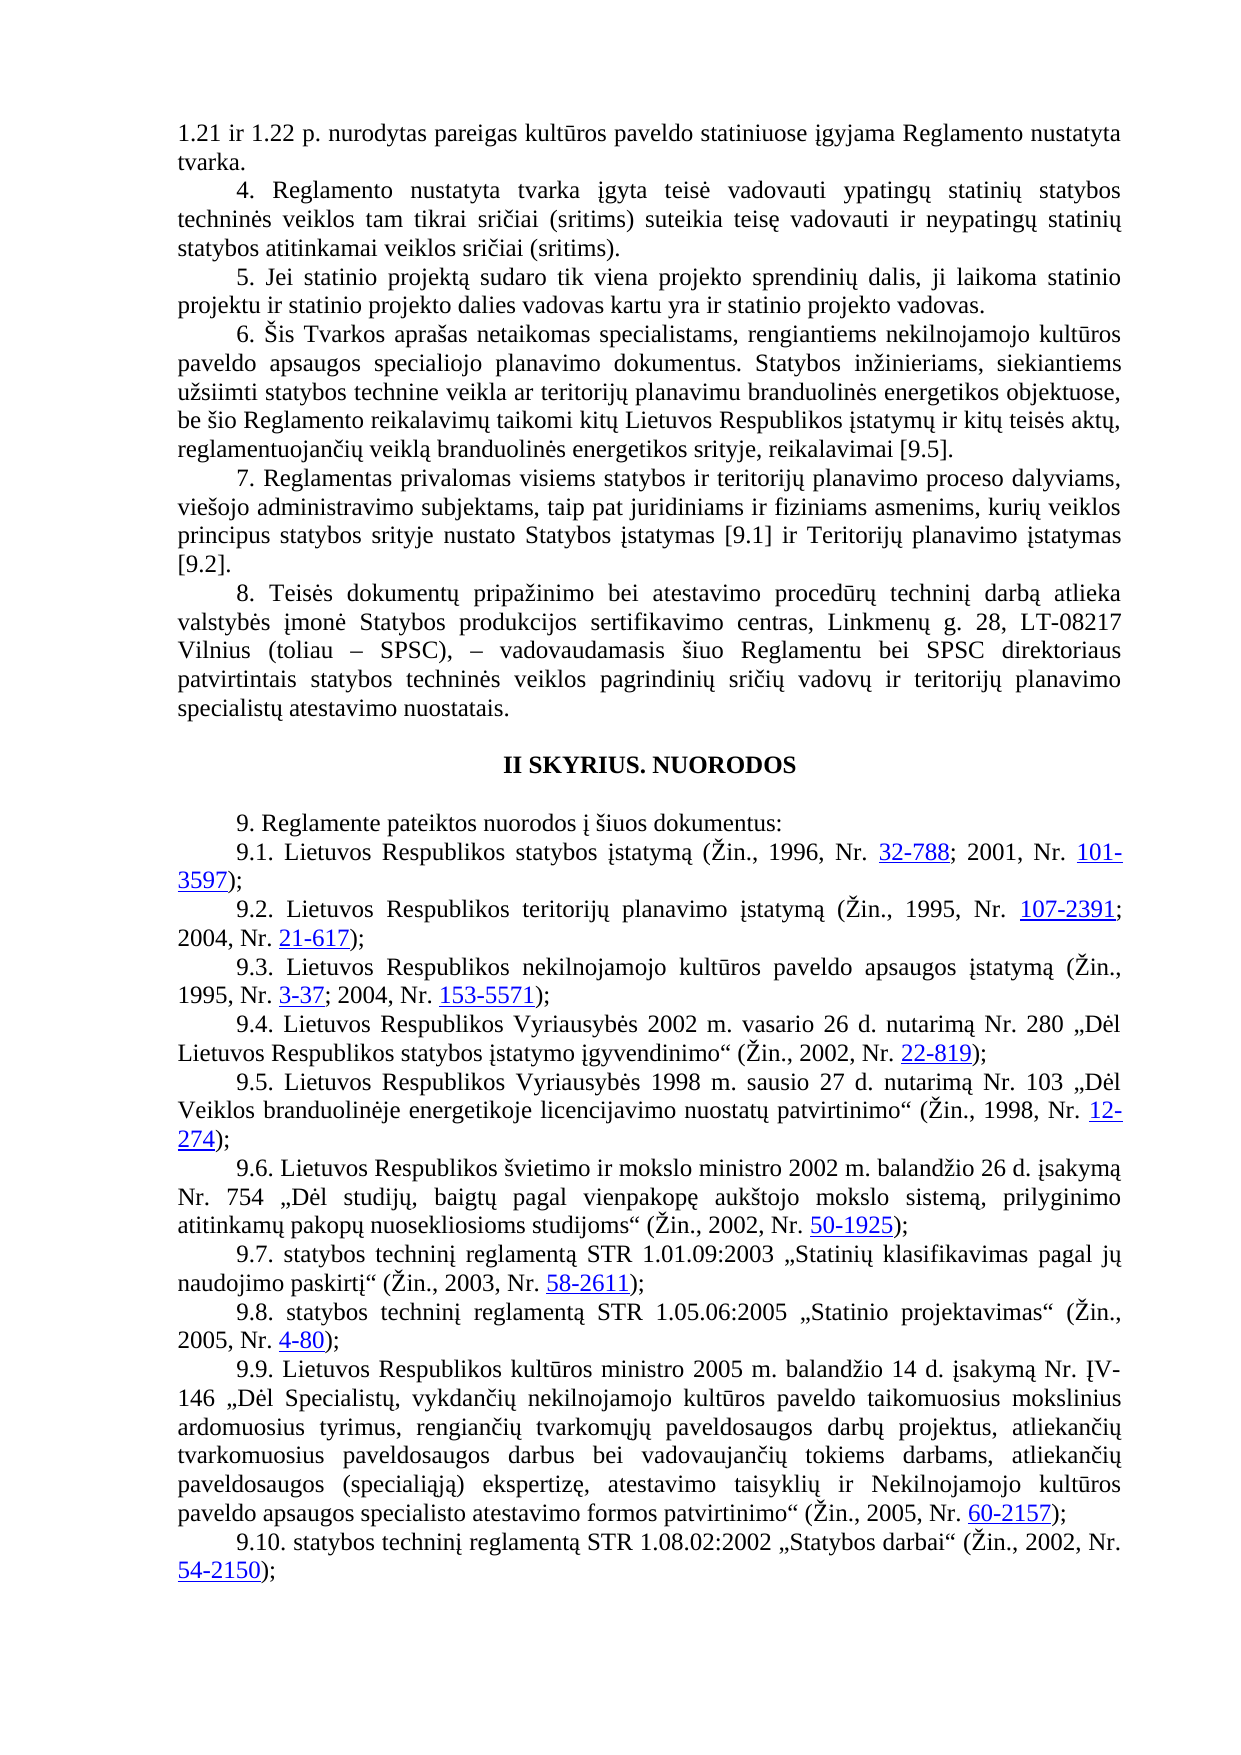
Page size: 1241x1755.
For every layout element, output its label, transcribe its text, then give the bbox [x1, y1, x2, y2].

text 9. Reglamente pateiktos nuorodos į šiuos dokumentus: [177, 808, 1122, 837]
text 1.21 ir 1.22 p. nurodytas pareigas kultūros paveldo statiniuose įgyjama Reglamento nustatyta tvarka. [177, 118, 1122, 176]
text 9.3. Lietuvos Respublikos nekilnojamojo kultūros paveldo apsaugos įstatymą (Žin., 1995, Nr. 3-37; 2004, Nr. 153-5571); [177, 952, 1122, 1009]
text 7. Reglamentas privalomas visiems statybos ir teritorijų planavimo proceso dalyviams, viešojo administravimo subjektams, taip pat juridiniams ir fiziniams asmenims, kurių veiklos principus statybos srityje nustato Statybos įstatymas [9.1] ir Teritorijų planavimo įstatymas [9.2]. [177, 463, 1122, 578]
text 9.9. Lietuvos Respublikos kultūros ministro 2005 m. balandžio 14 d. įsakymą Nr. ĮV-146 „Dėl Specialistų, vykdančių nekilnojamojo kultūros paveldo taikomuosius mokslinius ardomuosius tyrimus, rengiančių tvarkomųjų paveldosaugos darbų projektus, atliekančių tvarkomuosius paveldosaugos darbus bei vadovaujančių tokiems darbams, atliekančių paveldosaugos (specialiąją) ekspertizę, atestavimo taisyklių ir Nekilnojamojo kultūros paveldo apsaugos specialisto atestavimo formos patvirtinimo“ (Žin., 2005, Nr. 60-2157); [177, 1354, 1122, 1527]
text 9.5. Lietuvos Respublikos Vyriausybės 1998 m. sausio 27 d. nutarimą Nr. 103 „Dėl Veiklos branduolinėje energetikoje licencijavimo nuostatų patvirtinimo“ (Žin., 1998, Nr. 12-274); [177, 1067, 1122, 1153]
text 6. Šis Tvarkos aprašas netaikomas specialistams, rengiantiems nekilnojamojo kultūros paveldo apsaugos specialiojo planavimo dokumentus. Statybos inžinieriams, siekiantiems užsiimti statybos technine veikla ar teritorijų planavimu branduolinės energetikos objektuose, be šio Reglamento reikalavimų taikomi kitų Lietuvos Respublikos įstatymų ir kitų teisės aktų, reglamentuojančių veiklą branduolinės energetikos srityje, reikalavimai [9.5]. [177, 319, 1122, 463]
text 9.10. statybos techninį reglamentą STR 1.08.02:2002 „Statybos darbai“ (Žin., 2002, Nr. 54-2150); [177, 1527, 1122, 1584]
text 9.8. statybos techninį reglamentą STR 1.05.06:2005 „Statinio projektavimas“ (Žin., 2005, Nr. 4-80); [177, 1297, 1122, 1354]
text 9.6. Lietuvos Respublikos švietimo ir mokslo ministro 2002 m. balandžio 26 d. įsakymą Nr. 754 „Dėl studijų, baigtų pagal vienpakopę aukštojo mokslo sistemą, prilyginimo atitinkamų pakopų nuosekliosioms studijoms“ (Žin., 2002, Nr. 50-1925); [177, 1153, 1122, 1239]
text II SKYRIUS. NUORODOS [177, 751, 1122, 779]
text 8. Teisės dokumentų pripažinimo bei atestavimo procedūrų techninį darbą atlieka valstybės įmonė Statybos produkcijos sertifikavimo centras, Linkmenų g. 28, LT-08217 Vilnius (toliau – SPSC), – vadovaudamasis šiuo Reglamentu bei SPSC direktoriaus patvirtintais statybos techninės veiklos pagrindinių sričių vadovų ir teritorijų planavimo specialistų atestavimo nuostatais. [177, 578, 1122, 722]
text 9.4. Lietuvos Respublikos Vyriausybės 2002 m. vasario 26 d. nutarimą Nr. 280 „Dėl Lietuvos Respublikos statybos įstatymo įgyvendinimo“ (Žin., 2002, Nr. 22-819); [177, 1009, 1122, 1067]
text 5. Jei statinio projektą sudaro tik viena projekto sprendinių dalis, ji laikoma statinio projektu ir statinio projekto dalies vadovas kartu yra ir statinio projekto vadovas. [177, 262, 1122, 319]
text 9.2. Lietuvos Respublikos teritorijų planavimo įstatymą (Žin., 1995, Nr. 107-2391; 2004, Nr. 21-617); [177, 894, 1122, 952]
text 9.1. Lietuvos Respublikos statybos įstatymą (Žin., 1996, Nr. 32-788; 2001, Nr. 101-3597); [177, 837, 1122, 894]
text 9.7. statybos techninį reglamentą STR 1.01.09:2003 „Statinių klasifikavimas pagal jų naudojimo paskirtį“ (Žin., 2003, Nr. 58-2611); [177, 1239, 1122, 1297]
text 4. Reglamento nustatyta tvarka įgyta teisė vadovauti ypatingų statinių statybos techninės veiklos tam tikrai sričiai (sritims) suteikia teisę vadovauti ir neypatingų statinių statybos atitinkamai veiklos sričiai (sritims). [177, 176, 1122, 262]
